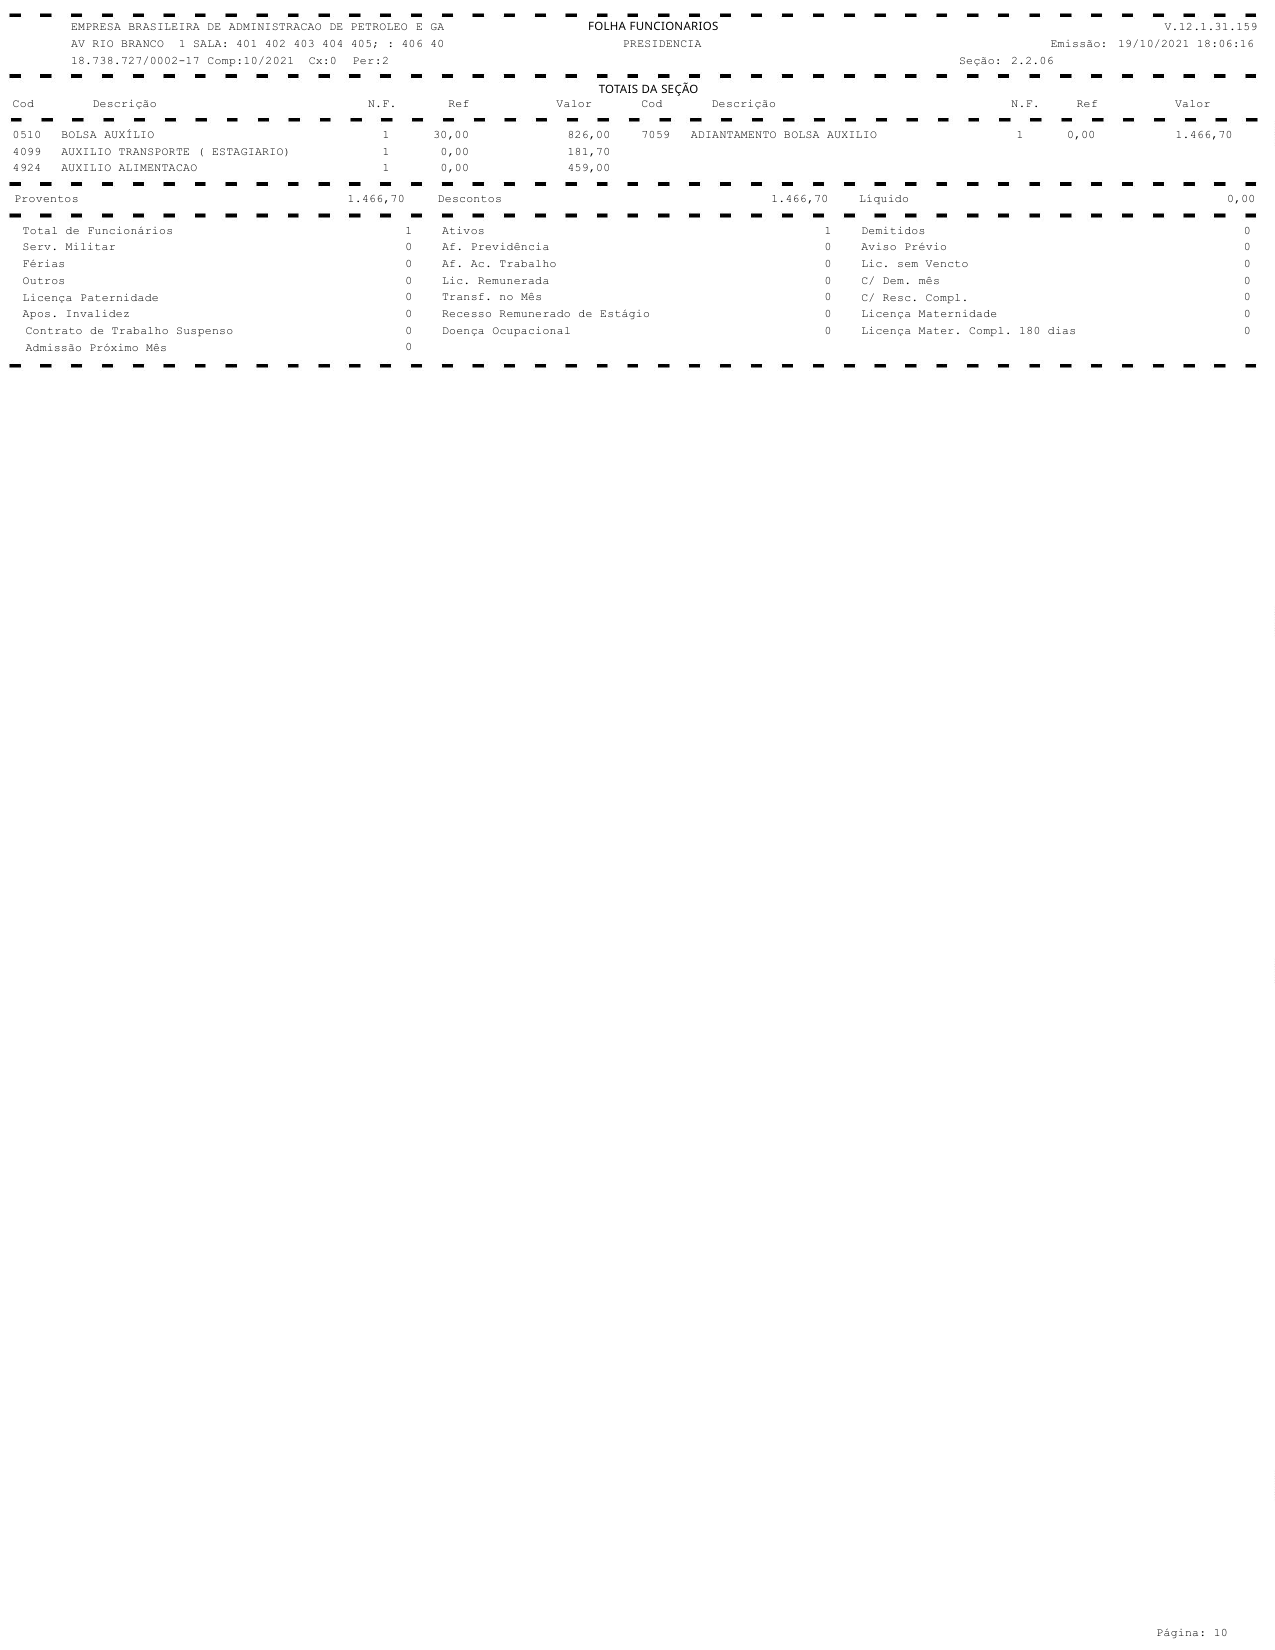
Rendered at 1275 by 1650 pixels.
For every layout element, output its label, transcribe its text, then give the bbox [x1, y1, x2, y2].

text Ref [1076, 97, 1115, 111]
text 0 [405, 307, 429, 320]
text Serv. Militar [22, 240, 196, 253]
text Valor [556, 97, 609, 111]
text 1 [382, 144, 407, 158]
text 0 [405, 340, 429, 353]
text 1.466,70 [771, 192, 846, 205]
text Outros [22, 273, 83, 287]
text 181,70 [567, 144, 627, 158]
text N.F. [368, 97, 414, 111]
text 0 [1244, 273, 1268, 287]
text Aviso Prévio [861, 240, 964, 253]
text 1.466,70 [347, 192, 422, 205]
text 0 [824, 323, 849, 337]
text 1.466,70 [1175, 127, 1250, 141]
text 0 [824, 273, 849, 287]
text 826,00 [567, 127, 627, 141]
text 0 [1244, 257, 1268, 270]
text Valor [1175, 97, 1228, 111]
text FOLHA FUNCIONARIOS [588, 20, 737, 33]
text Proventos [14, 191, 96, 205]
text V.12.1.31.159 [1164, 20, 1275, 33]
text 1 [824, 223, 849, 237]
text Doença Ocupacional [442, 323, 675, 337]
text 4 [12, 161, 20, 174]
text 0,00 [440, 161, 486, 174]
text 8.738.727/0002-17 Comp:10/2021 Cx:0 Per:2 [78, 53, 414, 67]
text 0 [405, 290, 429, 303]
text 0 [824, 240, 849, 253]
text EMPRESA BRASILEIRA DE ADMINISTRACAO DE PETROLEO E GA [71, 20, 469, 33]
text 0 [1244, 307, 1268, 320]
text 30,00 [433, 127, 486, 141]
text N.F. [1011, 97, 1057, 111]
text Descrição [92, 97, 174, 111]
text 1 [382, 127, 407, 141]
text 0 [824, 257, 849, 270]
text 1 [405, 223, 429, 237]
text 099 [20, 144, 58, 158]
text Transf. no Mês [442, 290, 574, 303]
text 4 [12, 144, 20, 158]
text Descrição [711, 97, 793, 111]
text 1 [1016, 127, 1057, 141]
text 0,00 [1227, 192, 1273, 205]
text 0,00 [1067, 127, 1113, 141]
text 0 [405, 257, 429, 270]
text Apos. Invalidez [22, 307, 259, 320]
text AUXILIO ALIMENTACAO [61, 161, 316, 174]
text 19/10/2021 18:06:16 [1118, 37, 1275, 50]
text 0 [1244, 290, 1268, 303]
text Licença Mater. Compl. 180 dias [861, 323, 1102, 337]
text Licença Maternidade [861, 307, 1018, 320]
text Emissão: [1050, 37, 1118, 50]
text 0 [1244, 323, 1268, 337]
picture [0, 0, 1275, 1650]
text 459,00 [567, 161, 627, 174]
text Af. Previdência [442, 240, 574, 253]
text Descontos [437, 191, 519, 205]
text PRESIDENCIA [623, 37, 719, 50]
text Contrato de Trabalho Suspenso [25, 323, 259, 337]
text 1 [71, 53, 78, 67]
text ADIANTAMENTO BOLSA AUXILIO [691, 127, 902, 141]
text 0 [405, 240, 429, 253]
text 0 [405, 273, 429, 287]
text TOTAIS DA SEÇÃO [598, 82, 723, 96]
text 0 [1244, 240, 1268, 253]
text Ref [448, 97, 487, 111]
text 0 [12, 127, 20, 141]
text Líquido [859, 191, 926, 205]
text Total de Funcionários [22, 223, 196, 237]
text Cod [641, 97, 680, 111]
text Seção: 2.2.06 [959, 53, 1130, 67]
text BOLSA AUXÍLIO [61, 127, 172, 141]
text 0 [824, 290, 849, 303]
text Demitidos [861, 223, 943, 237]
text C/ Dem. mês [861, 273, 986, 287]
text Af. Ac. Trabalho [442, 257, 574, 270]
text 0 [824, 307, 849, 320]
text 1 [382, 161, 407, 174]
text AUXILIO TRANSPORTE ( ESTAGIARIO) [61, 144, 316, 158]
text Ativos [442, 223, 502, 237]
text Lic. Remunerada [442, 273, 574, 287]
text Página: 10 [1156, 1626, 1244, 1639]
text Férias [22, 257, 83, 270]
text 7059 [641, 127, 687, 141]
text Licença Paternidade [22, 290, 259, 304]
text 510 [20, 127, 58, 141]
text Recesso Remunerado de Estágio [442, 307, 675, 320]
text C/ Resc. Compl. [861, 290, 1018, 304]
text Cod [12, 97, 51, 111]
text AV RIO BRANCO 1 SALA: 401 402 403 404 405; : 406 40 [71, 37, 469, 50]
text 924 [20, 161, 58, 174]
text 0 [405, 323, 429, 337]
text 0,00 [440, 144, 486, 158]
text Admissão Próximo Mês [25, 340, 259, 354]
text Lic. sem Vencto [861, 257, 986, 270]
text 0 [1244, 223, 1268, 237]
